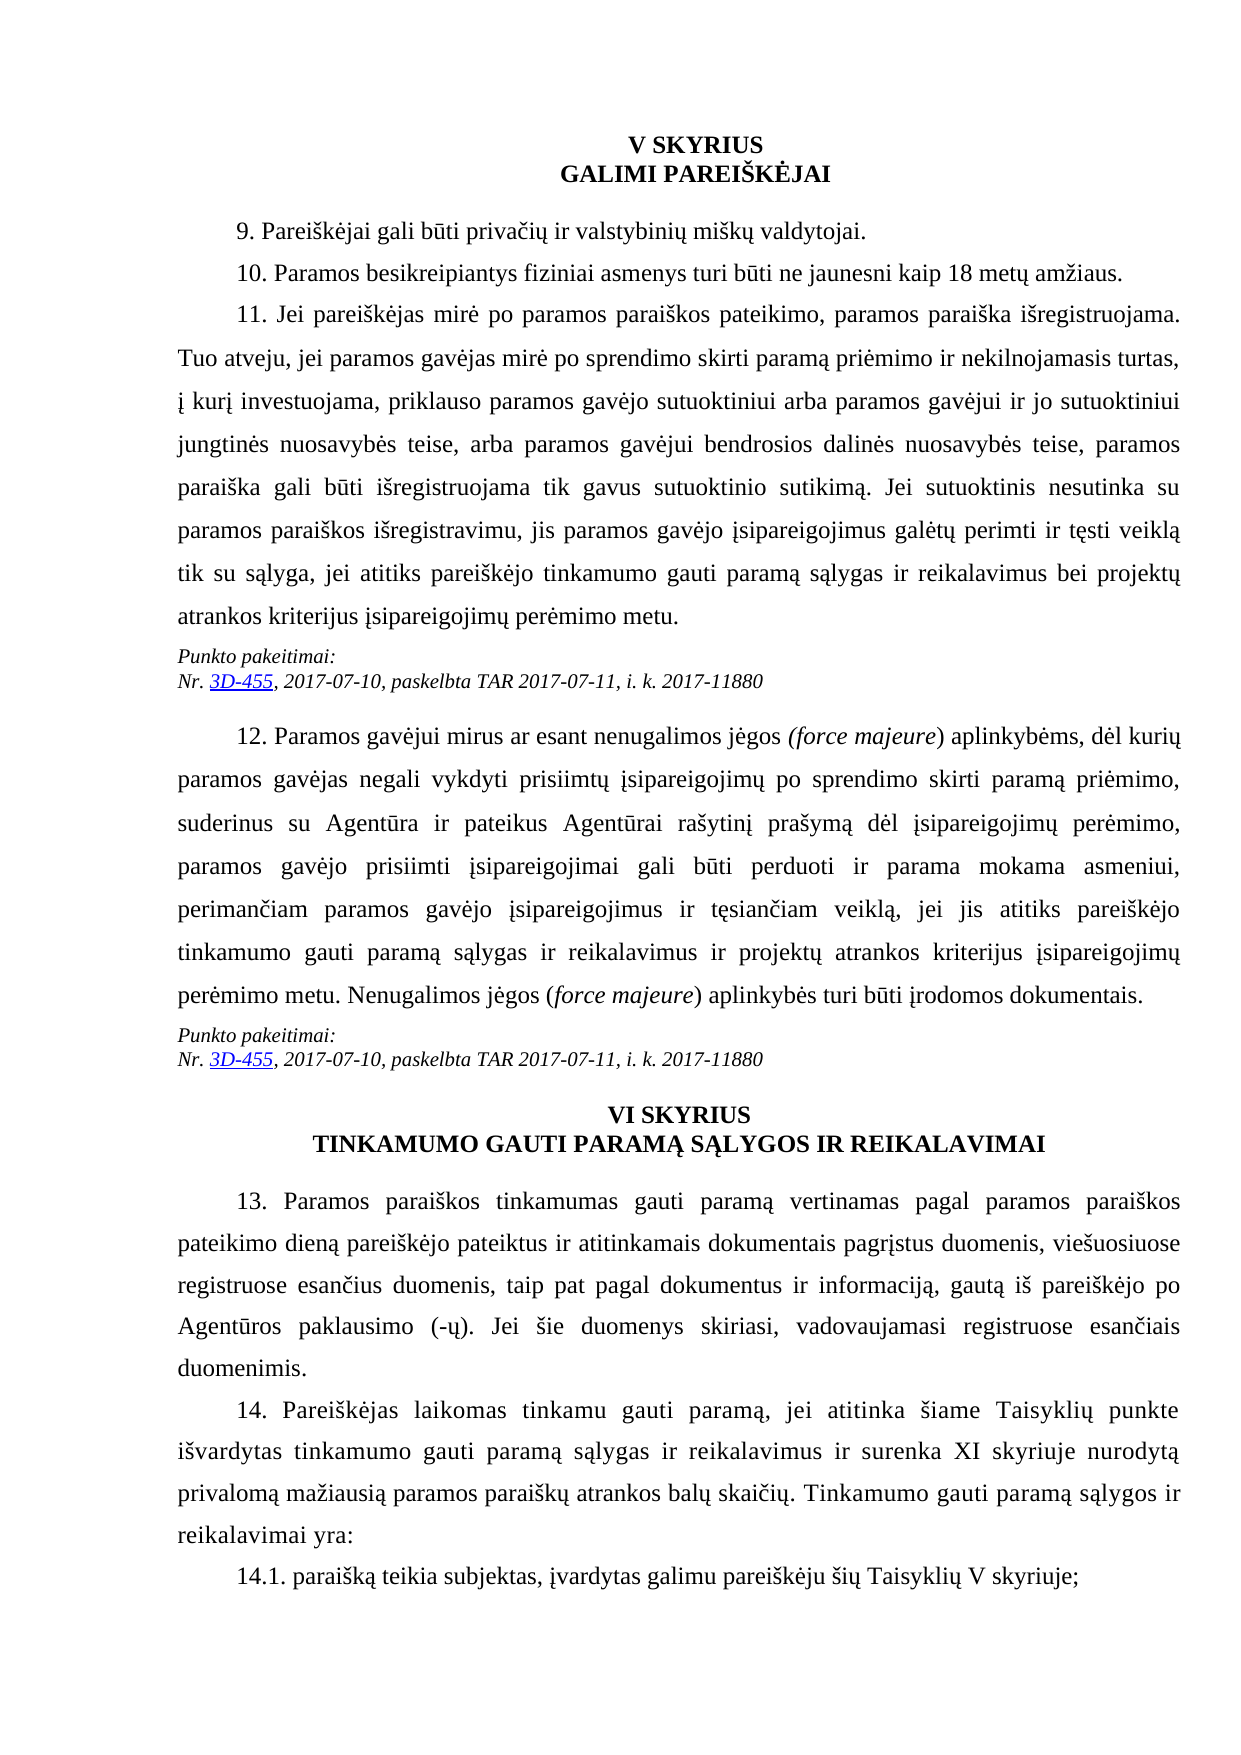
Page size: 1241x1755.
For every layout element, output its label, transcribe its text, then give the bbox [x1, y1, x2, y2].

text TINKAMUMO GAUTI PARAMĄ SĄLYGOS IR REIKALAVIMAI [177, 1129, 1181, 1158]
text Punkto pakeitimai: [177, 1023, 1181, 1047]
text Nr. 3D-455, 2017-07-10, paskelbta TAR 2017-07-11, i. k. 2017-11880 [177, 668, 1181, 693]
text 14. Pareiškėjas laikomas tinkamu gauti paramą, jei atitinka šiame Taisyklių punkte išvardytas tinkamumo gauti paramą sąlygas ir reikalavimus ir surenka XI skyriuje nurodytą privalomą mažiausią paramos paraiškų atrankos balų skaičių. Tinkamumo gauti paramą sąlygos ir reikalavimai yra: [177, 1395, 1181, 1548]
text 9. Pareiškėjai gali būti privačių ir valstybinių miškų valdytojai. [177, 216, 1181, 245]
text 12. Paramos gavėjui mirus ar esant nenugalimos jėgos (force majeure) aplinkybėms, dėl kurių paramos gavėjas negali vykdyti prisiimtų įsipareigojimų po sprendimo skirti paramą priėmimo, suderinus su Agentūra ir pateikus Agentūrai rašytinį prašymą dėl įsipareigojimų perėmimo, paramos gavėjo prisiimti įsipareigojimai gali būti perduoti ir parama mokama asmeniui, perimančiam paramos gavėjo įsipareigojimus ir tęsiančiam veiklą, jei jis atitiks pareiškėjo tinkamumo gauti paramą sąlygas ir reikalavimus ir projektų atrankos kriterijus įsipareigojimų perėmimo metu. Nenugalimos jėgos (force majeure) aplinkybės turi būti įrodomos dokumentais. [177, 721, 1181, 1009]
text 13. Paramos paraiškos tinkamumas gauti paramą vertinamas pagal paramos paraiškos pateikimo dieną pareiškėjo pateiktus ir atitinkamais dokumentais pagrįstus duomenis, viešuosiuose registruose esančius duomenis, taip pat pagal dokumentus ir informaciją, gautą iš pareiškėjo po Agentūros paklausimo (-ų). Jei šie duomenys skiriasi, vadovaujamasi registruose esančiais duomenimis. [177, 1186, 1181, 1382]
text 10. Paramos besikreipiantys fiziniai asmenys turi būti ne jaunesni kaip 18 metų amžiaus. [177, 258, 1181, 287]
text GALIMI PAREIŠKĖJAI [177, 159, 1181, 187]
text 14.1. paraišką teikia subjektas, įvardytas galimu pareiškėju šių Taisyklių V skyriuje; [177, 1561, 1181, 1590]
text 11. Jei pareiškėjas mirė po paramos paraiškos pateikimo, paramos paraiška išregistruojama. Tuo atveju, jei paramos gavėjas mirė po sprendimo skirti paramą priėmimo ir nekilnojamasis turtas, į kurį investuojama, priklauso paramos gavėjo sutuoktiniui arba paramos gavėjui ir jo sutuoktiniui jungtinės nuosavybės teise, arba paramos gavėjui bendrosios dalinės nuosavybės teise, paramos paraiška gali būti išregistruojama tik gavus sutuoktinio sutikimą. Jei sutuoktinis nesutinka su paramos paraiškos išregistravimu, jis paramos gavėjo įsipareigojimus galėtų perimti ir tęsti veiklą tik su sąlyga, jei atitiks pareiškėjo tinkamumo gauti paramą sąlygas ir reikalavimus bei projektų atrankos kriterijus įsipareigojimų perėmimo metu. [177, 299, 1181, 630]
text V SKYRIUS [177, 130, 1181, 159]
text VI SKYRIUS [177, 1100, 1181, 1129]
text Nr. 3D-455, 2017-07-10, paskelbta TAR 2017-07-11, i. k. 2017-11880 [177, 1047, 1181, 1071]
text Punkto pakeitimai: [177, 644, 1181, 668]
